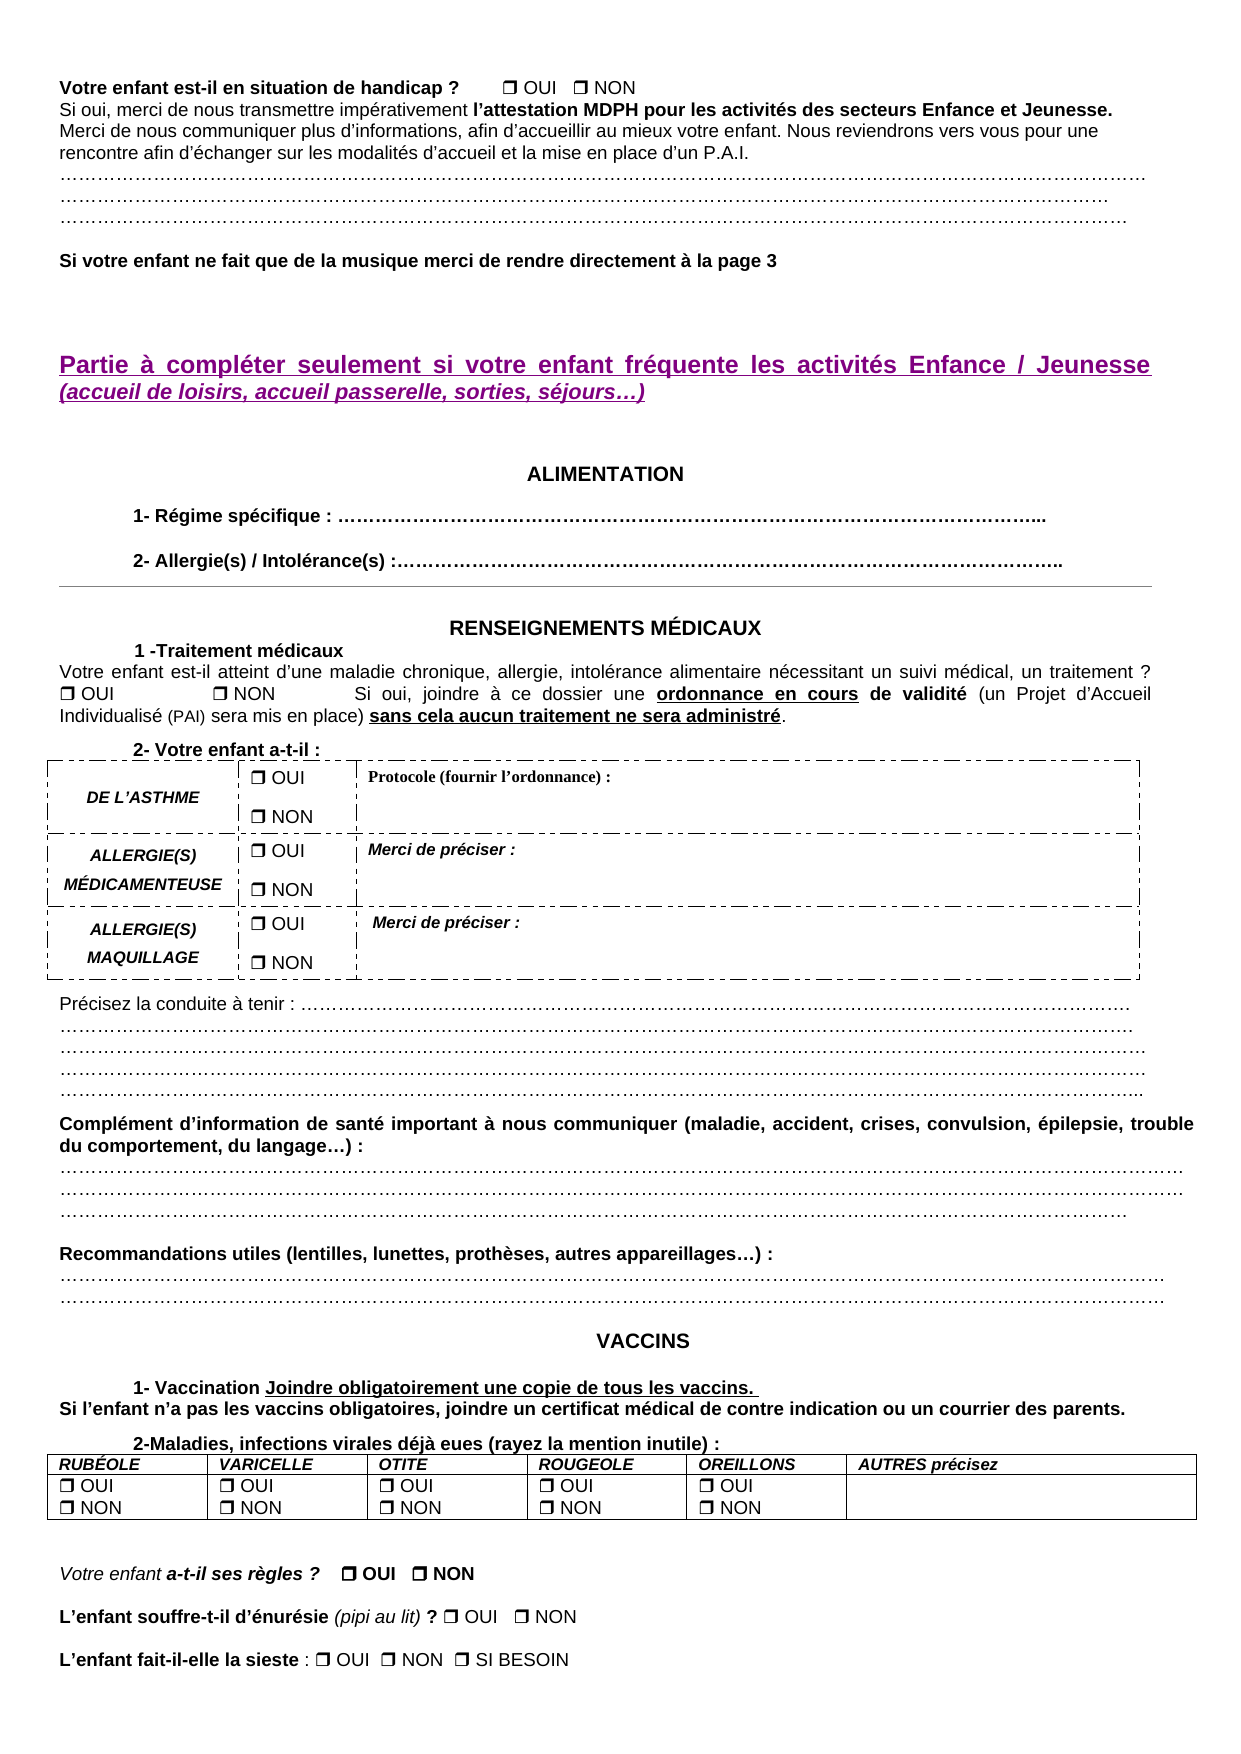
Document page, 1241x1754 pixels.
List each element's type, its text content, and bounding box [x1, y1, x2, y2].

text Recommandations utiles (lentilles, lunettes, prothèses, autres appareillages…) : [59, 1242, 1196, 1264]
text (accueil de loisirs, accueil passerelle, sorties, séjours…) [59, 376, 1152, 404]
text L’enfant souffre-t-il d’énurésie (pipi au lit) ?  OUI  NON [59, 1606, 1152, 1627]
text Si oui, merci de nous transmettre impérativement l’attestation MDPH pour les activités des secteurs Enfance et Jeunesse. Merci de nous communiquer plus d’informations, afin d’accueillir au mieux votre enfant. Nous reviendrons vers vous pour une rencontre afin d’échanger sur les modalités d’accueil et la mise en place d’un P.A.I. [59, 98, 1152, 163]
table_cell  OUI  NON [48, 1475, 207, 1518]
text Votre enfant est-il en situation de handicap ?  OUI  NON [59, 77, 1152, 98]
table_cell Merci de préciser : [357, 906, 1139, 979]
table_cell ALLERGIE(S) MÉDICAMENTEUSE [47, 833, 238, 906]
table_cell  OUI  NON [239, 833, 357, 906]
text RENSEIGNEMENTS MÉDICAUX [59, 616, 1152, 640]
table_cell Merci de préciser : [357, 833, 1139, 906]
list 1 -Traitement médicaux [97, 640, 1152, 661]
table_cell  OUI  NON [368, 1475, 527, 1518]
table_cell  OUI  NON [528, 1475, 686, 1518]
text …………………………………………………………………………………………………………………………………………………………… [59, 1264, 1196, 1286]
table_cell [847, 1475, 1196, 1518]
table_cell ALLERGIE(S) MAQUILLAGE [47, 906, 238, 979]
table_cell  OUI  NON [687, 1475, 846, 1518]
text Précisez la conduite à tenir : …………………………………………………………………………………………………………………….……………………………………………………………………………………………………………………………………………………….……………………………………………………………………………………………………………………………………………………………………………………………………………………………………………………………………………………………………………………………………………………………………………………………………………………………………………………………………………... [59, 993, 1152, 1101]
text Si l’enfant n’a pas les vaccins obligatoires, joindre un certificat médical de contre indication ou un courrier des parents. [59, 1398, 1196, 1420]
text ……………………………………………………………………………………………………………………………………………………………………………………………………………………………………………………………………………………………………………… [59, 163, 1152, 206]
text ALIMENTATION [59, 461, 1152, 485]
text Complément d’information de santé important à nous communiquer (maladie, accident, crises, convulsion, épilepsie, trouble du comportement, du langage…) : [59, 1113, 1196, 1156]
list VACCINS [97, 1329, 1152, 1353]
text 2- Allergie(s) / Intolérance(s) :…………………………………………………………………………………………….. [59, 550, 1152, 572]
table_header OTITE [368, 1455, 527, 1474]
text L’enfant fait-il-elle la sieste :  OUI  NON  SI BESOIN [59, 1649, 1211, 1671]
text 2- Votre enfant a-t-il : [59, 739, 1196, 760]
table_cell  OUI  NON [239, 906, 357, 979]
text Votre enfant est-il atteint d’une maladie chronique, allergie, intolérance alimentaire nécessitant un suivi médical, un traitement ?  OUI  NON Si oui, joindre à ce dossier une ordonnance en cours de validité (un Projet d’Accueil Individualisé (PAI) sera mis en place) sans cela aucun traitement ne sera administré. [59, 661, 1152, 726]
table_header VARICELLE [208, 1455, 367, 1474]
text 1- Régime spécifique : …………………………………………………………………………………………………... [59, 504, 1152, 526]
table_header DE L’ASTHME [47, 760, 238, 833]
text 2-Maladies, infections virales déjà eues (rayez la mention inutile) : [59, 1432, 1152, 1454]
text ……………………………………………………………………………………………………………………………………………………………………………………………………………………………………………………………………………………………………………………………………………………………………………………………………………………………………………………………………………………… [59, 1156, 1196, 1221]
table_header  OUI  NON [239, 760, 357, 833]
table_header OREILLONS [687, 1455, 846, 1474]
table_header RUBÉOLE [48, 1455, 207, 1474]
table_header ROUGEOLE [528, 1455, 686, 1474]
text Votre enfant a-t-il ses règles ?  OUI  NON [59, 1563, 1152, 1584]
text 1- Vaccination Joindre obligatoirement une copie de tous les vaccins. [59, 1377, 1152, 1398]
table_header AUTRES précisez [847, 1455, 1196, 1474]
list …………………………………………………………………………………………………………………………………………………………… [59, 1286, 1196, 1307]
text Si votre enfant ne fait que de la musique merci de rendre directement à la page 3 [59, 249, 1152, 271]
text Partie à compléter seulement si votre enfant fréquente les activités Enfance / Jeunesse [59, 350, 1152, 375]
text ……………………………………………………………………………………………………………………………………………………… [59, 206, 1152, 228]
table_header Protocole (fournir l’ordonnance) : [357, 760, 1139, 833]
table_cell  OUI  NON [208, 1475, 367, 1518]
